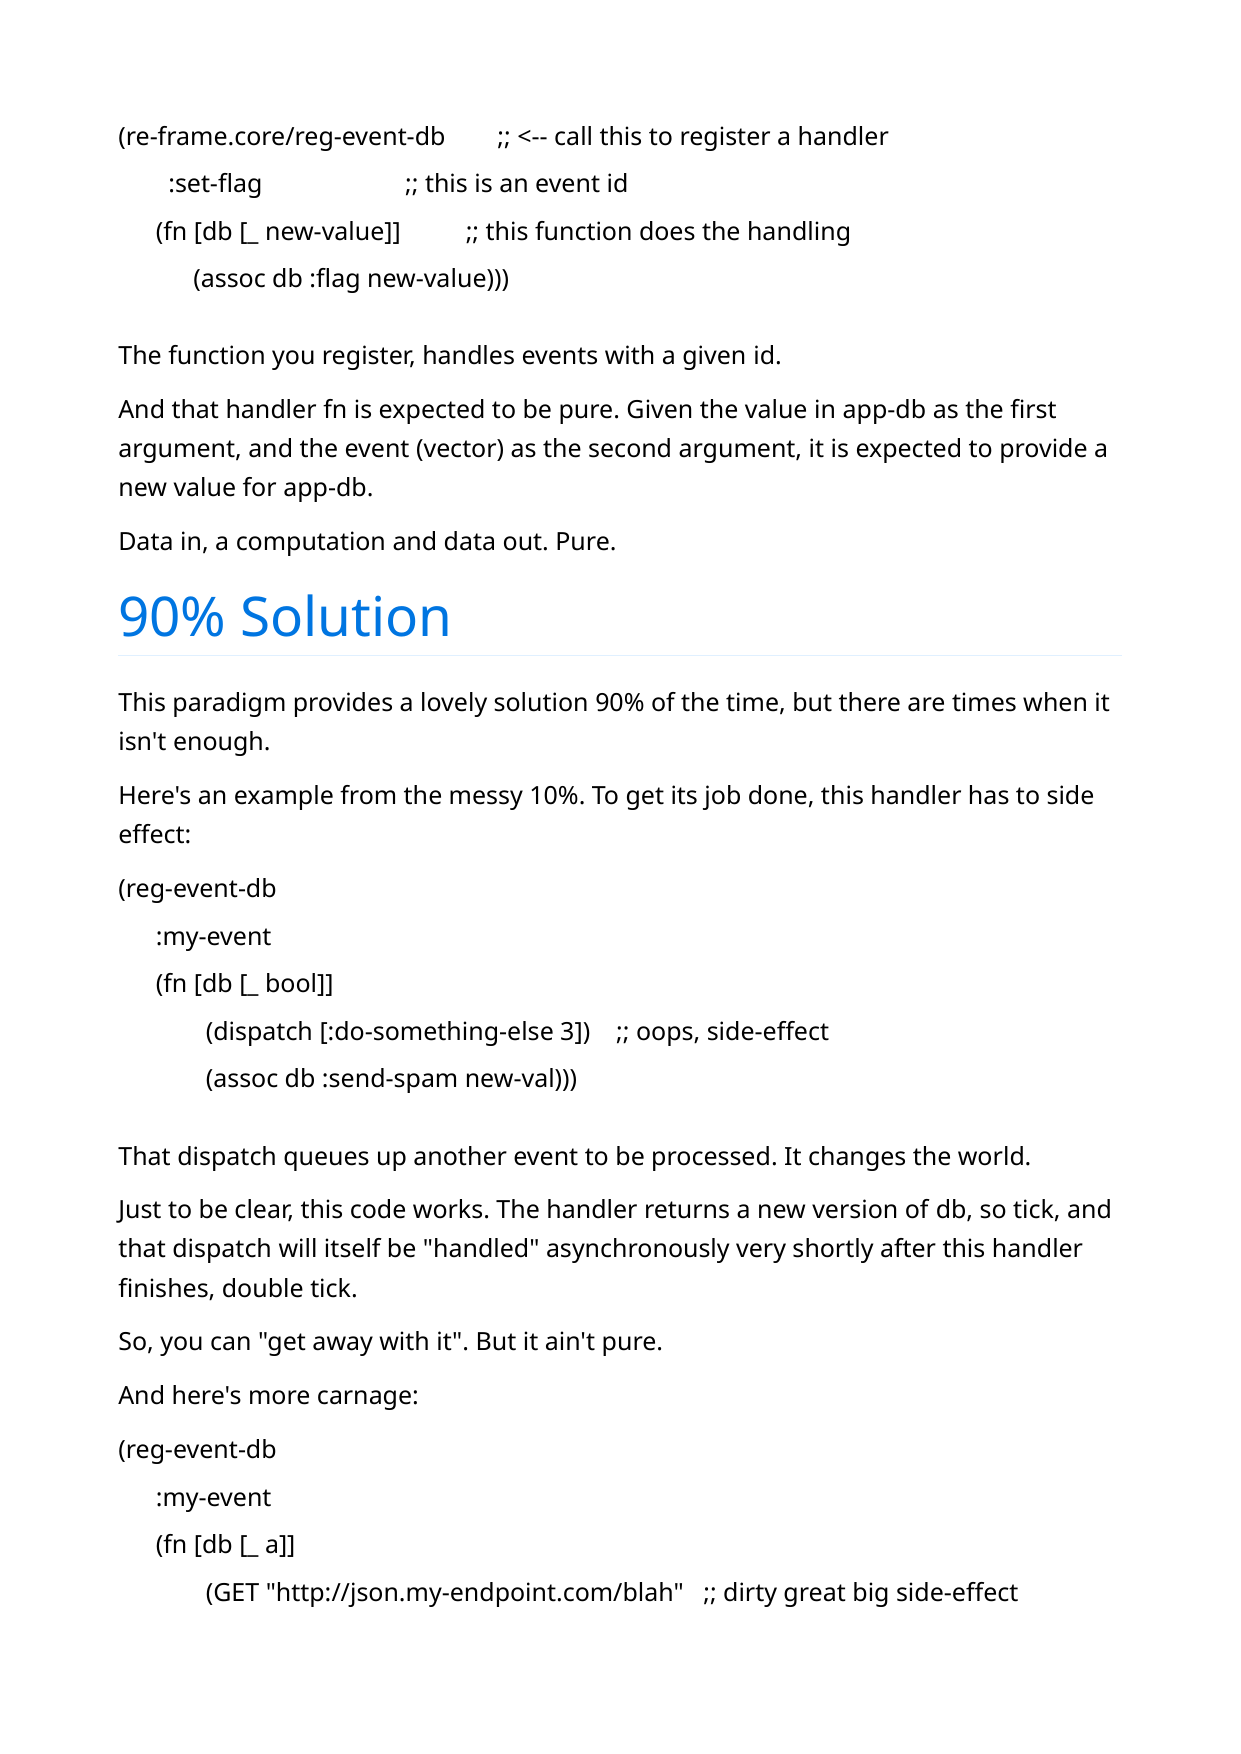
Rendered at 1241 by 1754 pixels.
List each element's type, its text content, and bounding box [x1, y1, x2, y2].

text (fn [db [_ a]] [118, 1527, 1122, 1561]
text (re-frame.core/reg-event-db ;; <-- call this to register a handler [118, 118, 1122, 152]
text This paradigm provides a lovely solution 90% of the time, but there are times when it isn't enough. [118, 685, 1122, 758]
text :my-event [118, 918, 1122, 952]
text The function you register, handles events with a given id. [118, 338, 1122, 372]
text And that handler fn is expected to be pure. Given the value in app-db as the first argument, and the event (vector) as the second argument, it is expected to provide a new value for app-db. [118, 392, 1122, 504]
text Just to be clear, this code works. The handler returns a new version of db, so tick, and that dispatch will itself be "handled" asynchronously very shortly after this handler finishes, double tick. [118, 1192, 1122, 1304]
text And here's more carnage: [118, 1378, 1122, 1412]
text (reg-event-db [118, 1432, 1122, 1466]
text (assoc db :send-spam new-val))) [118, 1061, 1122, 1095]
text (dispatch [:do-something-else 3]) ;; oops, side-effect [118, 1013, 1122, 1048]
subtitle 90% Solution [118, 578, 1122, 655]
text (fn [db [_ bool]] [118, 966, 1122, 1000]
text Data in, a computation and data out. Pure. [118, 524, 1122, 558]
text (assoc db :flag new-value))) [118, 261, 1122, 295]
text (GET "http://json.my-endpoint.com/blah" ;; dirty great big side-effect [118, 1574, 1122, 1608]
text :set-flag ;; this is an event id [118, 166, 1122, 200]
text :my-event [118, 1479, 1122, 1513]
text So, you can "get away with it". But it ain't pure. [118, 1324, 1122, 1358]
text Here's an example from the messy 10%. To get its job done, this handler has to side effect: [118, 778, 1122, 851]
text That dispatch queues up another event to be processed. It changes the world. [118, 1138, 1122, 1172]
text (reg-event-db [118, 871, 1122, 905]
text (fn [db [_ new-value]] ;; this function does the handling [118, 213, 1122, 247]
